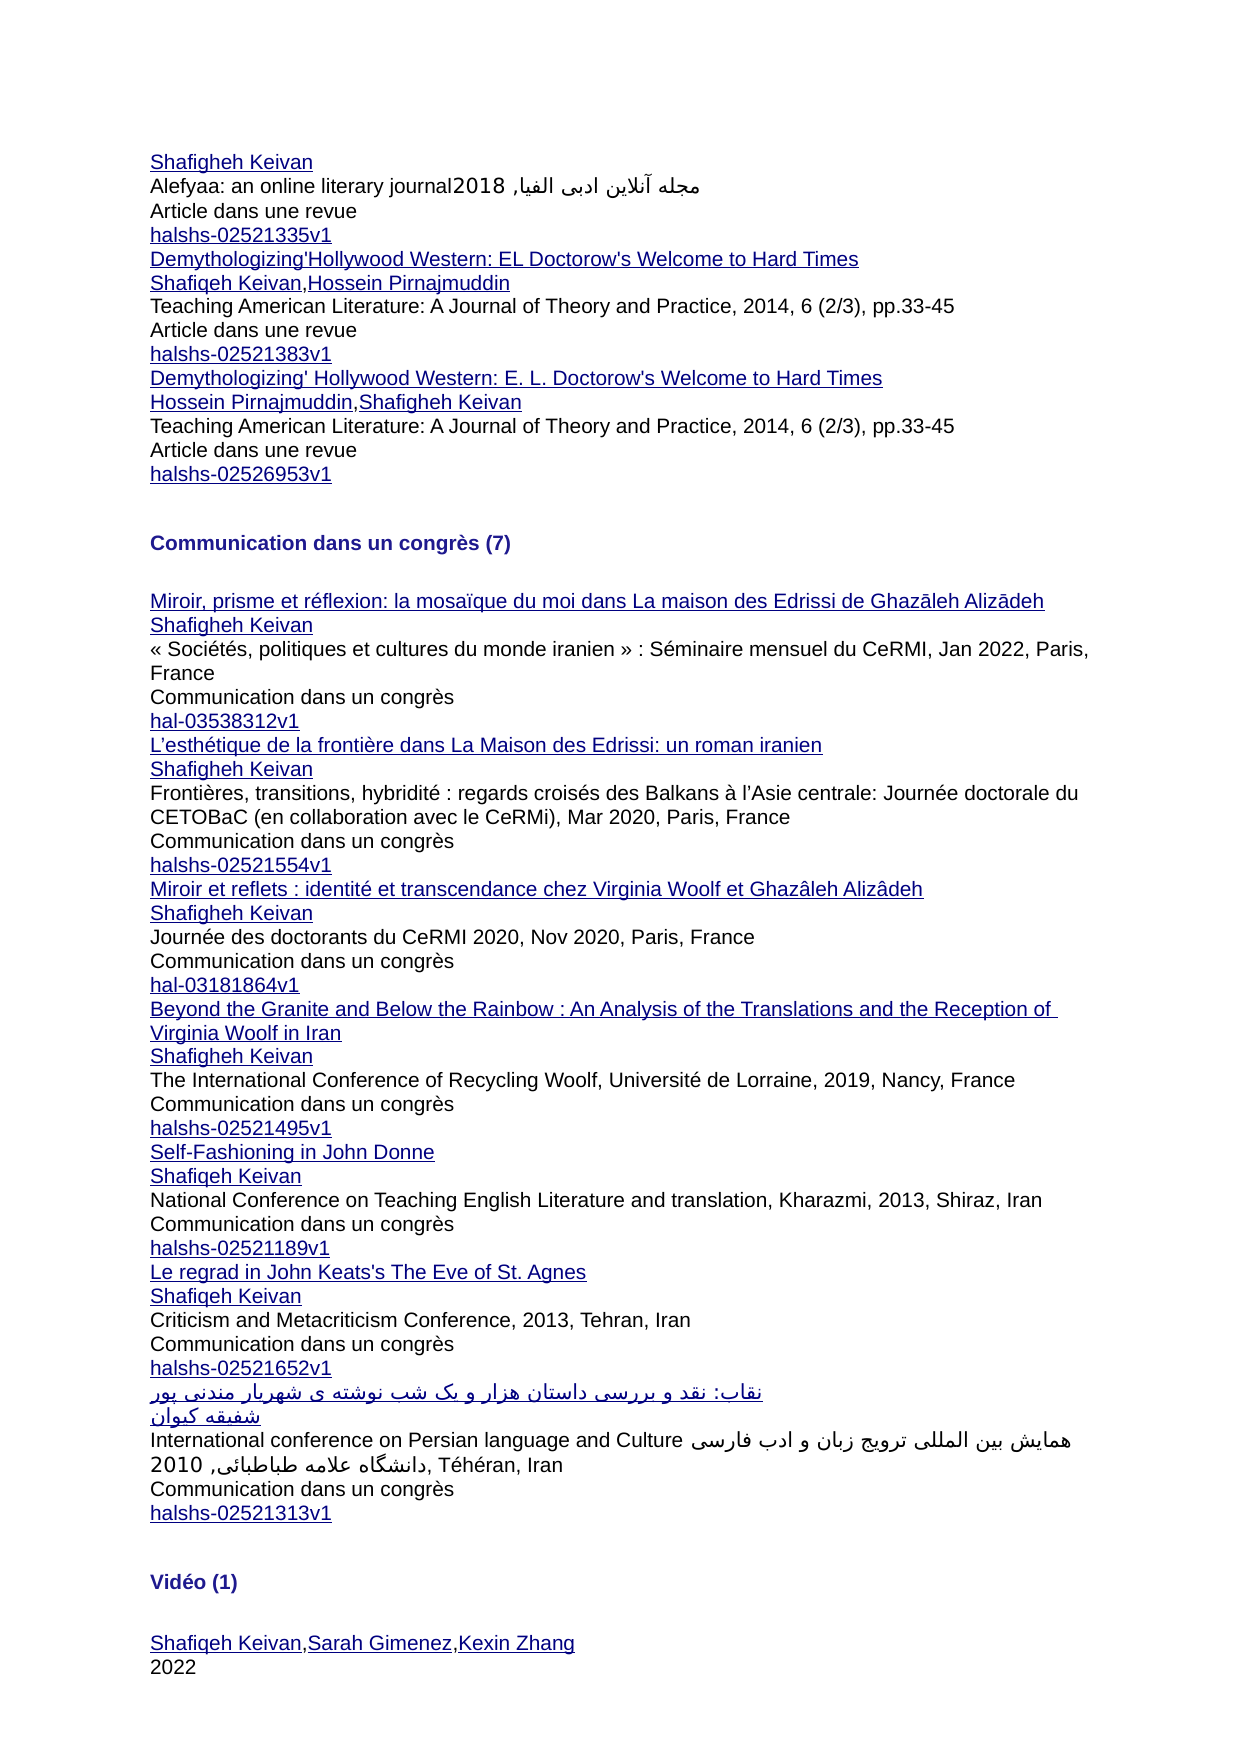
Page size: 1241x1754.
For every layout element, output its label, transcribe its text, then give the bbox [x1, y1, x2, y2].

subtitle Communication dans un congrès (7) [150, 531, 1090, 555]
table_header Miroir, prisme et réflexion: la mosaïque du moi dans La maison des Edrissi de Ghazāleh Alizādeh Shafigheh Keivan « Sociétés, politiques et cultures du monde iranien » : Séminaire mensuel du CeRMI, Jan 2022, Paris, France Communication dans un congrès hal-03538312v1 [150, 589, 1090, 733]
table_header Littératures persane et occidentale, entretien avec Shafigheh Keivan (Lyon III-Inalco) Shafiqeh Keivan,Sarah Gimenez,Kexin Zhang 2022 Vidéo hal-03577361v1 [150, 1628, 1090, 1679]
table_cell The Atwoodian Art of Engaged Writing and Aesthetics of Feminismهنر نویسندگی متعهد از جنس مارگارت اتوود Shafigheh Keivan Alefyaa: an online literary journalمجله‌ آنلاین ادبی الفیا, 2018 Article dans une revue halshs-02521335v1 [150, 150, 1090, 246]
table_cell Beyond the Granite and Below the Rainbow : An Analysis of the Translations and the Reception of Virginia Woolf in Iran Shafigheh Keivan The International Conference of Recycling Woolf, Université de Lorraine, 2019, Nancy, France Communication dans un congrès halshs-02521495v1 [150, 996, 1090, 1140]
table_cell Demythologizing' Hollywood Western: E. L. Doctorow's Welcome to Hard Times Hossein Pirnajmuddin,Shafigheh Keivan Teaching American Literature: A Journal of Theory and Practice, 2014, 6 (2/3), pp.33-45 Article dans une revue halshs-02526953v1 [150, 366, 1090, 486]
table_cell Le regrad in John Keats's The Eve of St. Agnes Shafiqeh Keivan Criticism and Metacriticism Conference, 2013, Tehran, Iran Communication dans un congrès halshs-02521652v1 [150, 1260, 1090, 1380]
table_cell Miroir et reflets : identité et transcendance chez Virginia Woolf et Ghazâleh Alizâdeh Shafigheh Keivan Journée des doctorants du CeRMI 2020, Nov 2020, Paris, France Communication dans un congrès hal-03181864v1 [150, 877, 1090, 996]
table_cell Self-Fashioning in John Donne Shafiqeh Keivan National Conference on Teaching English Literature and translation, Kharazmi, 2013, Shiraz, Iran Communication dans un congrès halshs-02521189v1 [150, 1140, 1090, 1260]
table_cell Demythologizing'Hollywood Western: EL Doctorow's Welcome to Hard Times Shafiqeh Keivan,Hossein Pirnajmuddin Teaching American Literature: A Journal of Theory and Practice, 2014, 6 (2/3), pp.33-45 Article dans une revue halshs-02521383v1 [150, 246, 1090, 366]
table_cell L’esthétique de la frontière dans La Maison des Edrissi: un roman iranien Shafigheh Keivan Frontières, transitions, hybridité : regards croisés des Balkans à l’Asie centrale: Journée doctorale du CETOBaC (en collaboration avec le CeRMi), Mar 2020, Paris, France Communication dans un congrès halshs-02521554v1 [150, 733, 1090, 877]
table_cell نقاب: نقد و بررسی داستان هزار و یک شب نوشته ی شهریار مندنی پور شفیقه کیوان International conference on Persian language and Cultureهمایش بین المللی ترویج زبان و ادب فارسی دانشگاه علامه طباطبائی, 2010, Téhéran, Iran Communication dans un congrès halshs-02521313v1 [150, 1380, 1090, 1525]
subtitle Vidéo (1) [150, 1570, 1090, 1594]
